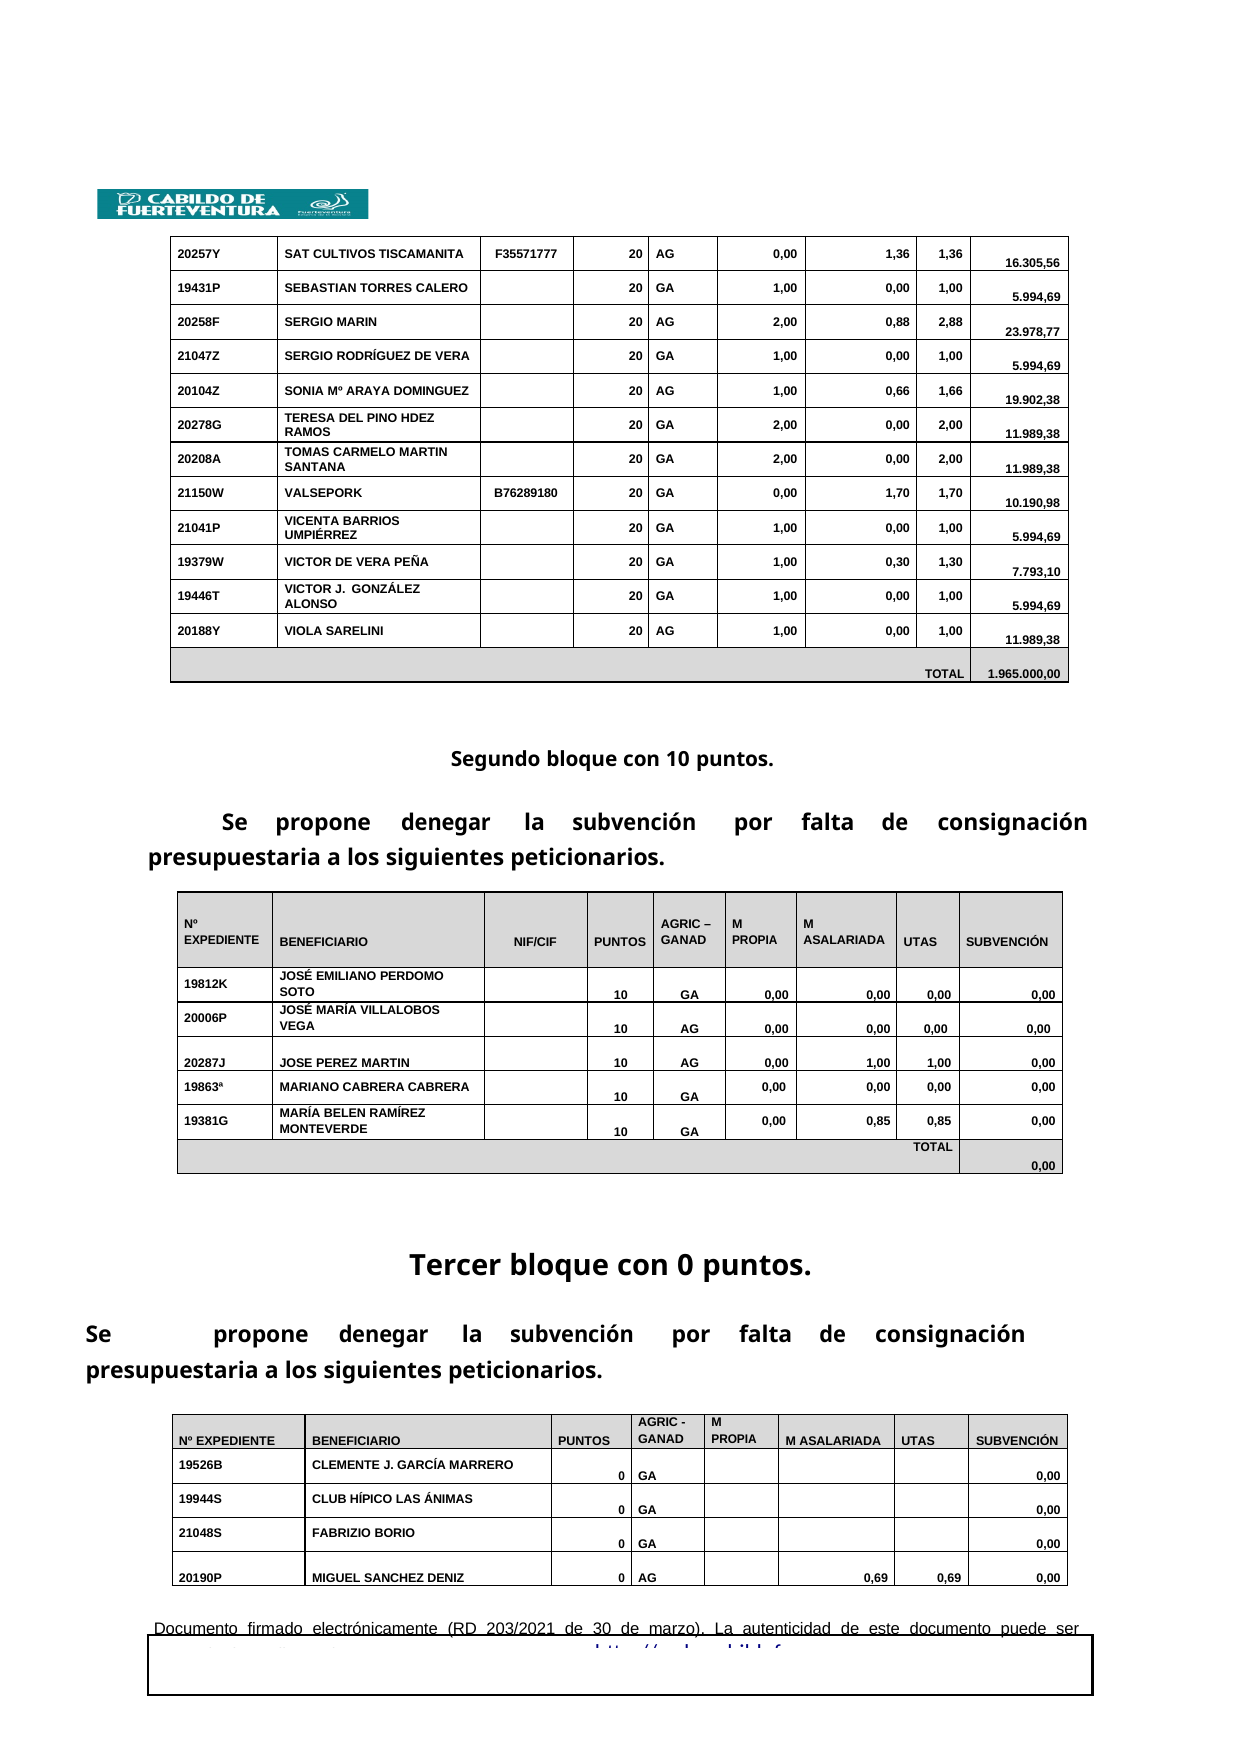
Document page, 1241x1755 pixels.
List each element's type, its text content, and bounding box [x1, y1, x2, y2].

text Tercer bloque con 0 puntos. [409, 1244, 1107, 1284]
table_cell GA [654, 1071, 725, 1104]
table_cell 20104Z [171, 374, 277, 407]
table_cell VALSEPORK [278, 477, 480, 510]
table_cell AG [649, 374, 717, 407]
table_cell MIGUEL SANCHEZ DENIZ [306, 1552, 551, 1585]
table_cell 10 [588, 968, 653, 1001]
table_cell AG [632, 1552, 704, 1585]
table_cell 10 [588, 1037, 653, 1070]
table_cell [705, 1449, 778, 1482]
table_cell 5.994,69 [971, 271, 1068, 304]
table_cell 0 [552, 1484, 631, 1517]
table_cell 10 [588, 1105, 653, 1138]
table_cell VIOLA SARELINI [278, 614, 480, 647]
table_cell CLEMENTE J. GARCÍA MARRERO [306, 1449, 551, 1482]
table_cell [895, 1484, 968, 1517]
table_cell 10 [588, 1003, 653, 1036]
table_cell [481, 511, 573, 544]
table_cell 0,00 [960, 1003, 1062, 1036]
table_cell 2,00 [917, 408, 970, 441]
table_cell B76289180 [481, 477, 573, 510]
table_cell 1,00 [718, 580, 805, 613]
table_cell 1,00 [718, 614, 805, 647]
table_header Nº EXPEDIENTE [178, 893, 272, 967]
table_cell 1,70 [806, 477, 916, 510]
table_cell GA [649, 580, 717, 613]
table_cell 1,00 [917, 340, 970, 373]
table_header M PROPIA [705, 1415, 778, 1448]
table_cell 19812K [178, 968, 272, 1001]
table_cell 0,00 [969, 1552, 1067, 1585]
table_cell 0,00 [806, 614, 916, 647]
table_cell GA [649, 340, 717, 373]
table_cell 0,00 [806, 408, 916, 441]
table_cell FABRIZIO BORIO [306, 1518, 551, 1551]
table_cell [895, 1449, 968, 1482]
table_cell 20 [574, 580, 648, 613]
table_cell 20 [574, 271, 648, 304]
table_cell 0,00 [960, 1140, 1062, 1173]
table_cell [481, 408, 573, 441]
table_cell 1,66 [917, 374, 970, 407]
table_cell TOMAS CARMELO MARTIN SANTANA [278, 443, 480, 476]
table_cell SONIA Mº ARAYA DOMINGUEZ [278, 374, 480, 407]
table_cell 0,00 [797, 1071, 896, 1104]
table_cell 20188Y [171, 614, 277, 647]
table_cell [779, 1449, 894, 1482]
table_header M PROPIA [726, 893, 796, 967]
table_cell 21047Z [171, 340, 277, 373]
table_cell 1,00 [797, 1037, 896, 1070]
table_cell AG [649, 614, 717, 647]
table_cell 19944S [173, 1484, 304, 1517]
table_cell 11.989,38 [971, 614, 1068, 647]
table_cell 20208A [171, 443, 277, 476]
table_cell 21041P [171, 511, 277, 544]
table_cell 1,00 [718, 511, 805, 544]
table_cell 0,00 [960, 1037, 1062, 1070]
table_cell 0,00 [969, 1484, 1067, 1517]
table_cell 0,85 [897, 1105, 959, 1138]
table_cell [705, 1518, 778, 1551]
table_header Nº EXPEDIENTE [173, 1415, 304, 1448]
table_cell 10 [588, 1071, 653, 1104]
table_cell JOSE PEREZ MARTIN [273, 1037, 484, 1070]
table_cell JOSÉ EMILIANO PERDOMO SOTO [273, 968, 484, 1001]
table_cell VICTOR J. GONZÁLEZ ALONSO [278, 580, 480, 613]
text Se propone denegar la subvención por falta de consignación presupuestaria a los siguientes peticionarios. [148, 806, 1093, 872]
table_header UTAS [897, 893, 959, 967]
table_header AG [649, 237, 717, 270]
table_cell TOTAL [171, 648, 970, 681]
table_cell JOSÉ MARÍA VILLALOBOS VEGA [273, 1003, 484, 1036]
table_cell [485, 1105, 587, 1138]
table_cell 0,00 [797, 968, 896, 1001]
table_cell 20 [574, 305, 648, 339]
table_cell 1,70 [917, 477, 970, 510]
table_cell GA [649, 545, 717, 578]
table_cell 0,00 [718, 477, 805, 510]
table_header PUNTOS [552, 1415, 631, 1448]
table_cell 0,00 [960, 968, 1062, 1001]
table_header 0,00 [718, 237, 805, 270]
table_cell GA [649, 511, 717, 544]
table_cell 0 [552, 1449, 631, 1482]
table_cell 2,00 [718, 305, 805, 339]
table_cell 0,00 [726, 1003, 796, 1036]
table_cell 0,00 [806, 511, 916, 544]
table_cell 0,30 [806, 545, 916, 578]
table_cell 19863ª [178, 1071, 272, 1104]
table_cell 19446T [171, 580, 277, 613]
table_cell 11.989,38 [971, 443, 1068, 476]
table_cell [705, 1484, 778, 1517]
table_header BENEFICIARIO [273, 893, 484, 967]
table_cell 20258F [171, 305, 277, 339]
table_header 16.305,56 [971, 237, 1068, 270]
table_cell [481, 340, 573, 373]
table_cell [485, 968, 587, 1001]
table_cell 0,00 [960, 1071, 1062, 1104]
table_cell 0,00 [806, 271, 916, 304]
table_cell SEBASTIAN TORRES CALERO [278, 271, 480, 304]
table_cell GA [649, 477, 717, 510]
table_cell 1,00 [917, 511, 970, 544]
table_cell 20 [574, 477, 648, 510]
table_cell [481, 614, 573, 647]
table_cell SERGIO RODRÍGUEZ DE VERA [278, 340, 480, 373]
table_cell 1.965.000,00 [971, 648, 1068, 681]
table_header BENEFICIARIO [306, 1415, 551, 1448]
table_cell TERESA DEL PINO HDEZ RAMOS [278, 408, 480, 441]
table_cell 0,00 [806, 443, 916, 476]
table_cell 0,00 [797, 1003, 896, 1036]
table_cell 20190P [173, 1552, 304, 1585]
table_cell 0,88 [806, 305, 916, 339]
table_header M ASALARIADA [779, 1415, 894, 1448]
table_cell 21048S [173, 1518, 304, 1551]
table_cell [705, 1552, 778, 1585]
table_cell 1,00 [718, 374, 805, 407]
table_cell 20 [574, 408, 648, 441]
table_cell VICENTA BARRIOS UMPIÉRREZ [278, 511, 480, 544]
table_cell 0,00 [726, 968, 796, 1001]
table_header PUNTOS [588, 893, 653, 967]
table_cell MARÍA BELEN RAMÍREZ MONTEVERDE [273, 1105, 484, 1138]
table_cell 0,00 [726, 1071, 796, 1104]
table_cell 20006P [178, 1003, 272, 1036]
table_header 1,36 [917, 237, 970, 270]
table_cell 0,00 [726, 1105, 796, 1138]
table_cell AG [654, 1003, 725, 1036]
table_cell GA [632, 1484, 704, 1517]
table_cell 1,00 [897, 1037, 959, 1070]
table_cell 0,00 [726, 1037, 796, 1070]
table_cell 1,00 [917, 580, 970, 613]
table_cell 5.994,69 [971, 580, 1068, 613]
table_cell 23.978,77 [971, 305, 1068, 339]
table_cell 19379W [171, 545, 277, 578]
table_cell 20 [574, 545, 648, 578]
table_cell 5.994,69 [971, 340, 1068, 373]
table_header NIF/CIF [485, 893, 587, 967]
table_cell [481, 580, 573, 613]
table_cell TOTAL [178, 1140, 959, 1173]
table_cell GA [649, 443, 717, 476]
table_header M ASALARIADA [797, 893, 896, 967]
table_cell 20 [574, 340, 648, 373]
table_header 20 [574, 237, 648, 270]
table_cell 1,00 [917, 271, 970, 304]
table_cell 19526B [173, 1449, 304, 1482]
table_cell 5.994,69 [971, 511, 1068, 544]
table_cell 0,00 [969, 1449, 1067, 1482]
table_cell 2,00 [718, 443, 805, 476]
table_cell 1,00 [718, 340, 805, 373]
table_cell 0,69 [779, 1552, 894, 1585]
table_cell 0,85 [797, 1105, 896, 1138]
table_cell 7.793,10 [971, 545, 1068, 578]
table_cell 0,00 [806, 340, 916, 373]
text Segundo bloque con 10 puntos. [451, 744, 1107, 773]
table_cell 1,00 [718, 271, 805, 304]
table_cell 1,00 [917, 614, 970, 647]
table_cell 0 [552, 1552, 631, 1585]
table_cell 0,00 [960, 1105, 1062, 1138]
table_cell 20278G [171, 408, 277, 441]
table_cell GA [632, 1518, 704, 1551]
table_cell [895, 1518, 968, 1551]
table_header SAT CULTIVOS TISCAMANITA [278, 237, 480, 270]
table_cell [485, 1003, 587, 1036]
table_cell 0,00 [969, 1518, 1067, 1551]
table_cell AG [654, 1037, 725, 1070]
table_cell GA [654, 1105, 725, 1138]
table_header SUBVENCIÓN [960, 893, 1062, 967]
table_header AGRIC - GANAD [632, 1415, 704, 1448]
table_cell 1,00 [718, 545, 805, 578]
subtitle Se propone denegar la subvención por falta de consignación presupuestaria a los siguientes peticionarios. [85, 1318, 1093, 1385]
table_cell 19.902,38 [971, 374, 1068, 407]
table_cell 20 [574, 614, 648, 647]
table_cell [481, 271, 573, 304]
table_cell 2,88 [917, 305, 970, 339]
table_header UTAS [895, 1415, 968, 1448]
table_cell 19431P [171, 271, 277, 304]
table_cell 11.989,38 [971, 408, 1068, 441]
table_cell 20 [574, 374, 648, 407]
table_cell [481, 305, 573, 339]
table_cell 19381G [178, 1105, 272, 1138]
table_cell 20 [574, 443, 648, 476]
table_header F35571777 [481, 237, 573, 270]
table_cell [485, 1037, 587, 1070]
table_cell GA [632, 1449, 704, 1482]
table_cell [481, 545, 573, 578]
table_cell [485, 1071, 587, 1104]
table_cell SERGIO MARIN [278, 305, 480, 339]
table_cell AG [649, 305, 717, 339]
table_cell 10.190,98 [971, 477, 1068, 510]
table_header 20257Y [171, 237, 277, 270]
table_cell 2,00 [917, 443, 970, 476]
table_cell 0,00 [897, 1003, 959, 1036]
table_cell 20287J [178, 1037, 272, 1070]
picture [97, 189, 369, 219]
table_cell GA [654, 968, 725, 1001]
table_header SUBVENCIÓN [969, 1415, 1067, 1448]
table_header AGRIC – GANAD [654, 893, 725, 967]
table_cell [481, 443, 573, 476]
table_cell [481, 374, 573, 407]
table_cell 1,30 [917, 545, 970, 578]
table_cell [779, 1484, 894, 1517]
table_cell 0,66 [806, 374, 916, 407]
table_cell CLUB HÍPICO LAS ÁNIMAS [306, 1484, 551, 1517]
table_header 1,36 [806, 237, 916, 270]
table_cell 0,69 [895, 1552, 968, 1585]
table_cell 20 [574, 511, 648, 544]
table_cell 21150W [171, 477, 277, 510]
table_cell GA [649, 408, 717, 441]
table_cell 0 [552, 1518, 631, 1551]
table_cell MARIANO CABRERA CABRERA [273, 1071, 484, 1104]
table_cell [779, 1518, 894, 1551]
table_cell 0,00 [806, 580, 916, 613]
table_cell 0,00 [897, 1071, 959, 1104]
table_cell 0,00 [897, 968, 959, 1001]
table_cell 2,00 [718, 408, 805, 441]
table_cell GA [649, 271, 717, 304]
table_cell VICTOR DE VERA PEÑA [278, 545, 480, 578]
